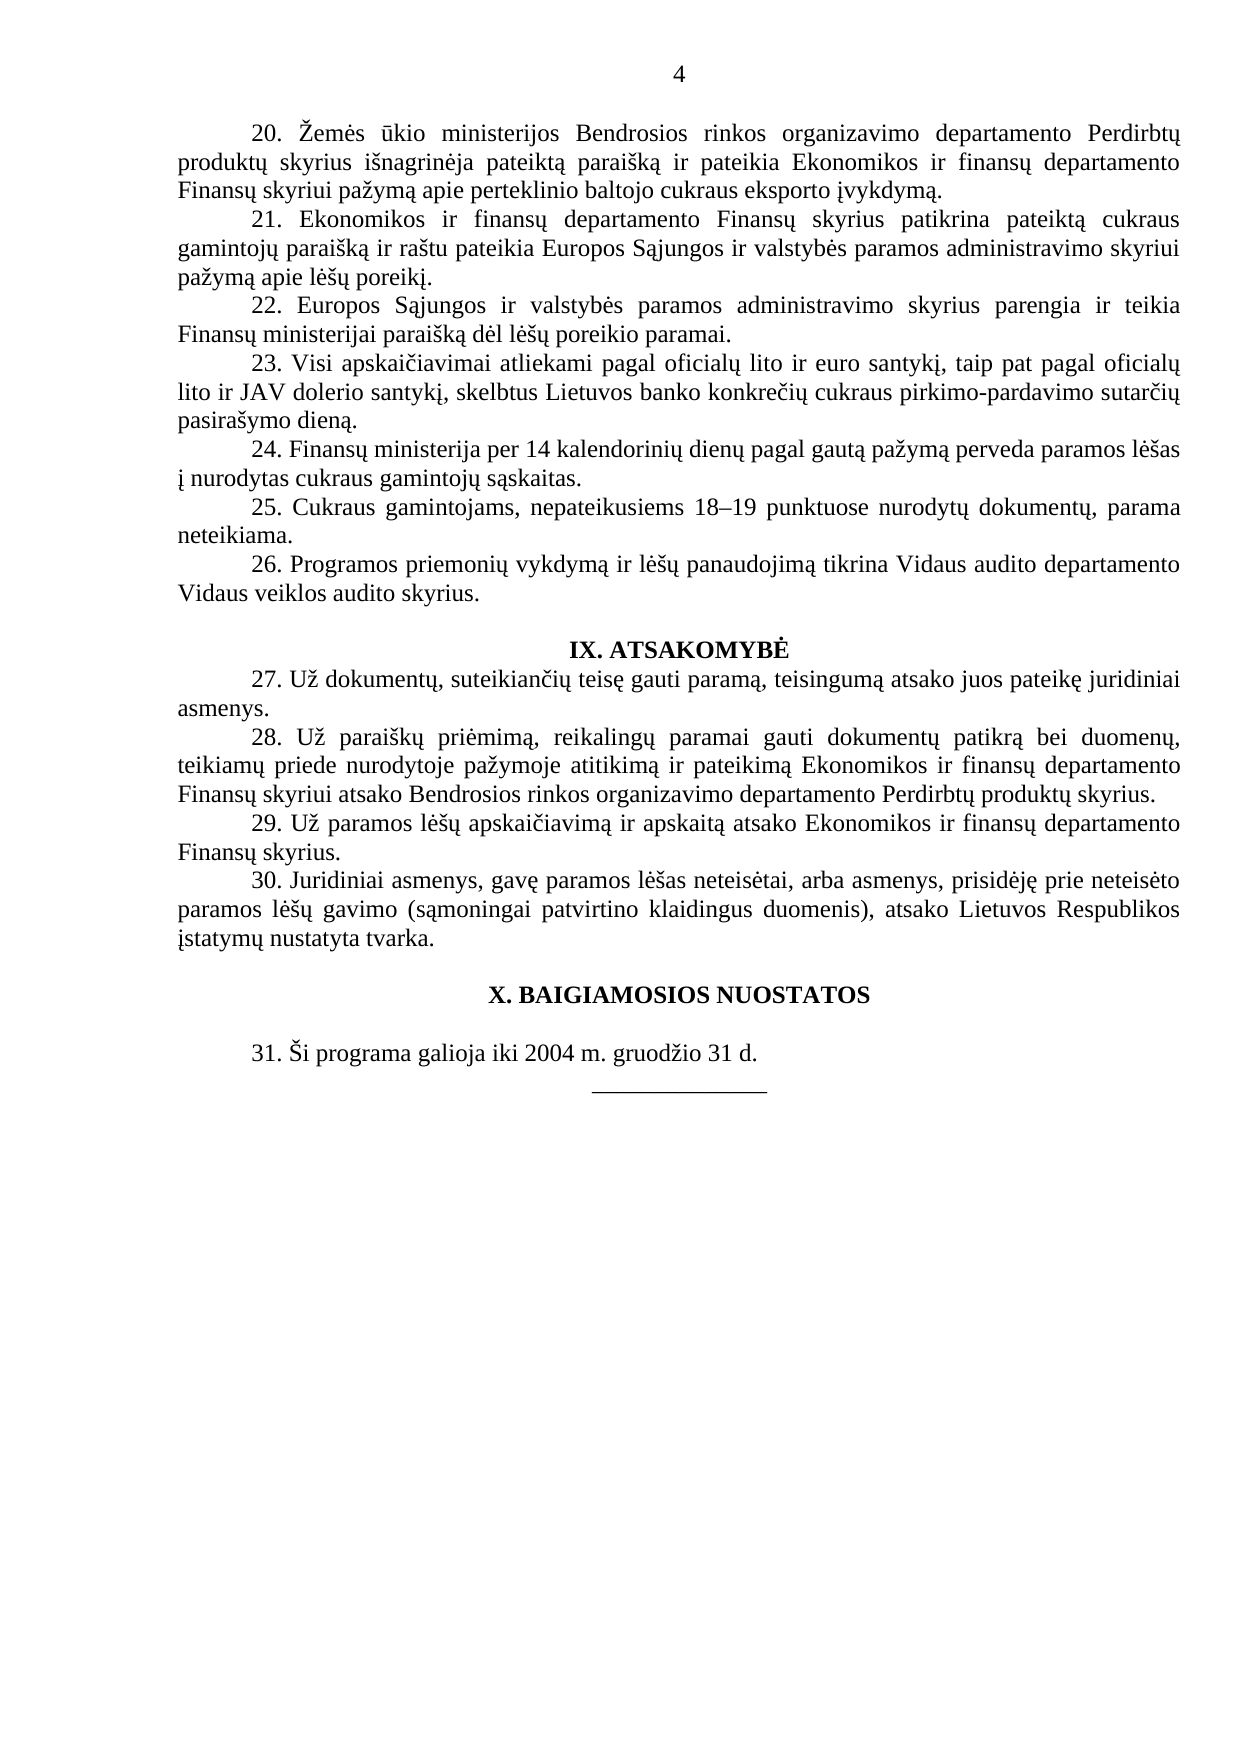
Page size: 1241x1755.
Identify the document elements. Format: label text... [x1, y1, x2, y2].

text 25. Cukraus gamintojams, nepateikusiems 18–19 punktuose nurodytų dokumentų, parama neteikiama. [177, 492, 1181, 549]
text 22. Europos Sąjungos ir valstybės paramos administravimo skyrius parengia ir teikia Finansų ministerijai paraišką dėl lėšų poreikio paramai. [177, 291, 1181, 348]
text 30. Juridiniai asmenys, gavę paramos lėšas neteisėtai, arba asmenys, prisidėję prie neteisėto paramos lėšų gavimo (sąmoningai patvirtino klaidingus duomenis), atsako Lietuvos Respublikos įstatymų nustatyta tvarka. [177, 866, 1181, 952]
text 31. Ši programa galioja iki 2004 m. gruodžio 31 d. [177, 1038, 1181, 1067]
text 27. Už dokumentų, suteikiančių teisę gauti paramą, teisingumą atsako juos pateikę juridiniai asmenys. [177, 664, 1181, 722]
text IX. ATSAKOMYBĖ [177, 636, 1181, 664]
text 24. Finansų ministerija per 14 kalendorinių dienų pagal gautą pažymą perveda paramos lėšas į nurodytas cukraus gamintojų sąskaitas. [177, 434, 1181, 492]
text ______________ [177, 1067, 1181, 1096]
text 26. Programos priemonių vykdymą ir lėšų panaudojimą tikrina Vidaus audito departamento Vidaus veiklos audito skyrius. [177, 549, 1181, 607]
text 28. Už paraiškų priėmimą, reikalingų paramai gauti dokumentų patikrą bei duomenų, teikiamų priede nurodytoje pažymoje atitikimą ir pateikimą Ekonomikos ir finansų departamento Finansų skyriui atsako Bendrosios rinkos organizavimo departamento Perdirbtų produktų skyrius. [177, 722, 1181, 808]
text 21. Ekonomikos ir finansų departamento Finansų skyrius patikrina pateiktą cukraus gamintojų paraišką ir raštu pateikia Europos Sąjungos ir valstybės paramos administravimo skyriui pažymą apie lėšų poreikį. [177, 204, 1181, 291]
text 20. Žemės ūkio ministerijos Bendrosios rinkos organizavimo departamento Perdirbtų produktų skyrius išnagrinėja pateiktą paraišką ir pateikia Ekonomikos ir finansų departamento Finansų skyriui pažymą apie perteklinio baltojo cukraus eksporto įvykdymą. [177, 118, 1181, 204]
text 29. Už paramos lėšų apskaičiavimą ir apskaitą atsako Ekonomikos ir finansų departamento Finansų skyrius. [177, 808, 1181, 866]
text 23. Visi apskaičiavimai atliekami pagal oficialų lito ir euro santykį, taip pat pagal oficialų lito ir JAV dolerio santykį, skelbtus Lietuvos banko konkrečių cukraus pirkimo-pardavimo sutarčių pasirašymo dieną. [177, 348, 1181, 434]
text X. BAIGIAMOSIOS NUOSTATOS [177, 981, 1181, 1009]
